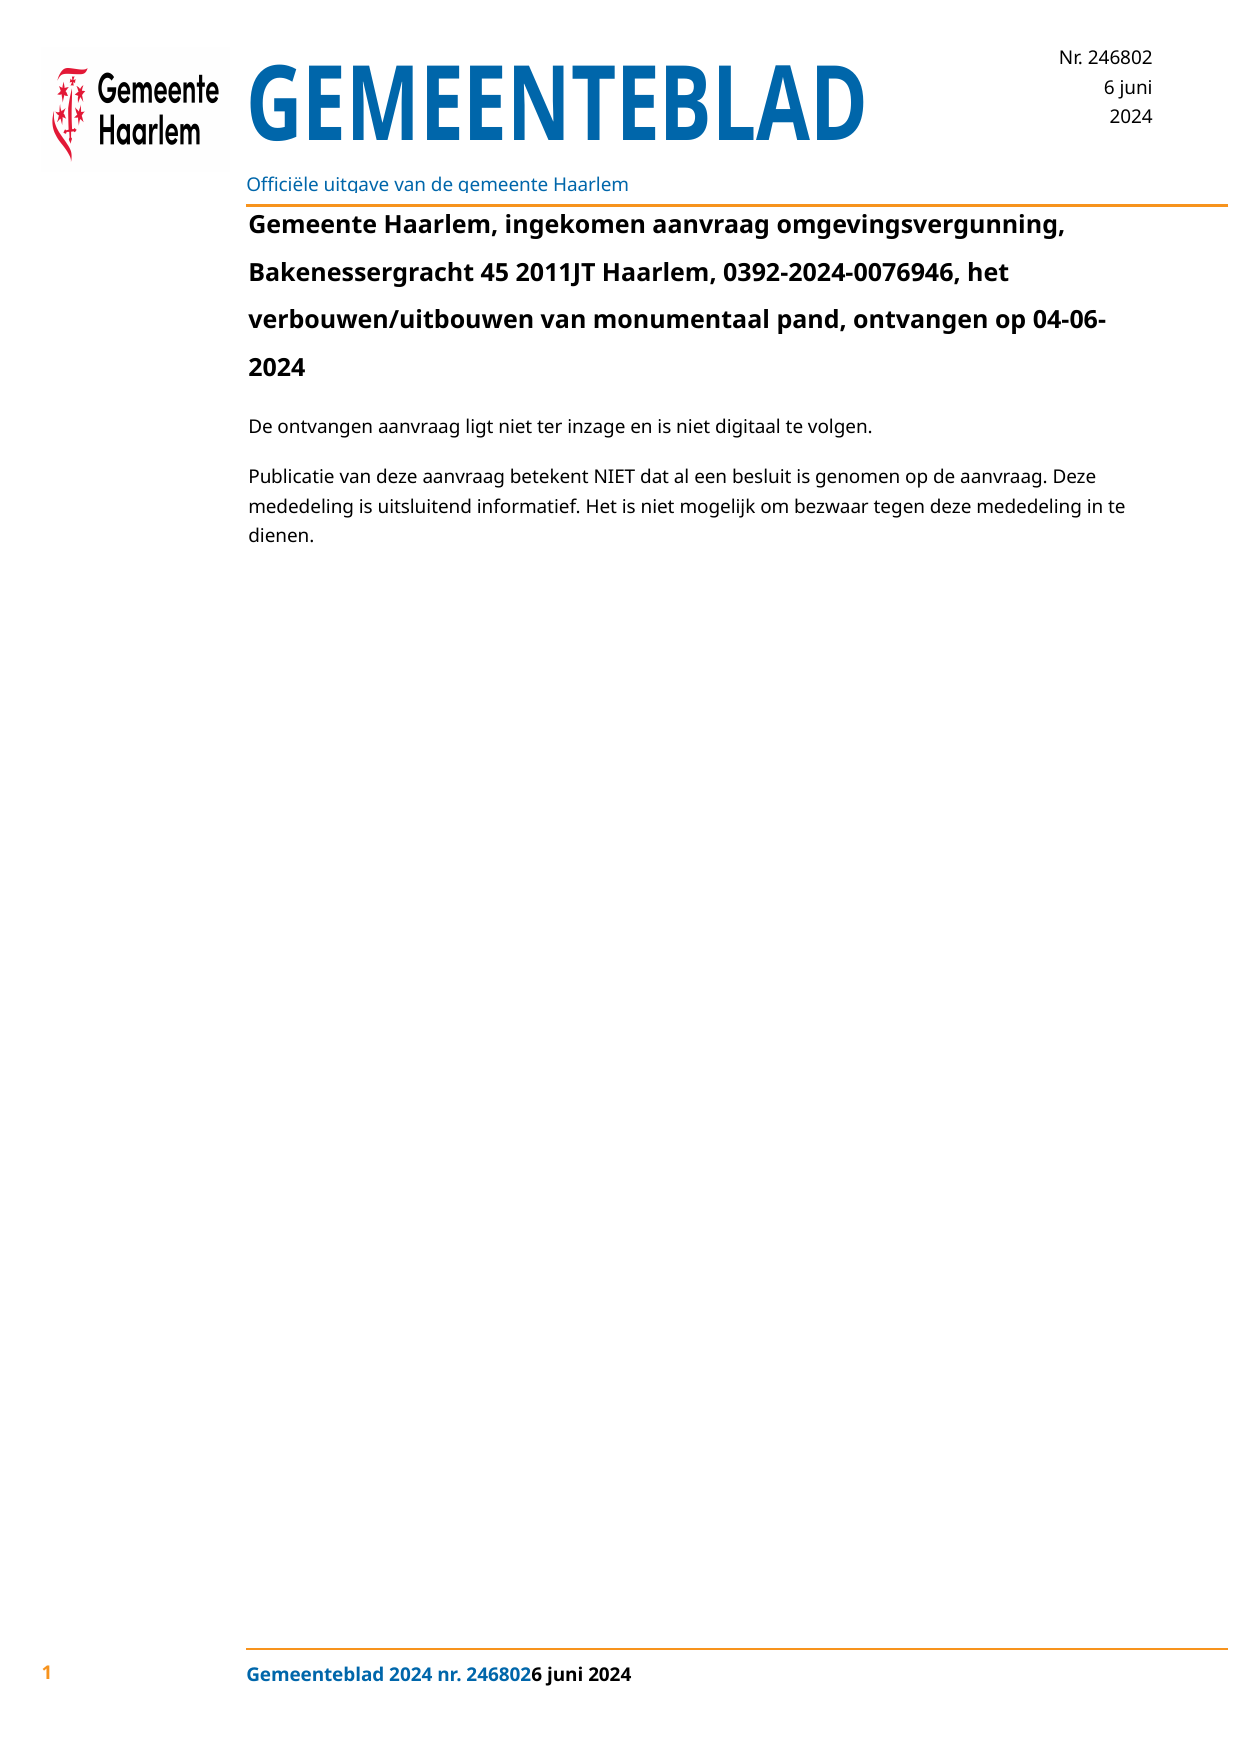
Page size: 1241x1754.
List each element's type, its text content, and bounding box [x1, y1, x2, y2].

picture [41, 47, 231, 172]
text De ontvangen aanvraag ligt niet ter inzage en is niet digitaal te volgen. [248, 413, 1152, 439]
text Gemeente Haarlem, ingekomen aanvraag omgevingsvergunning, Bakenessergracht 45 2011JT Haarlem, 0392-2024-0076946, het verbouwen/uitbouwen van monumentaal pand, ontvangen op 04-06-2024 [248, 207, 1152, 384]
text Publicatie van deze aanvraag betekent NIET dat al een besluit is genomen op de aanvraag. Deze mededeling is uitsluitend informatief. Het is niet mogelijk om bezwaar tegen deze mededeling in te dienen. [248, 463, 1152, 548]
